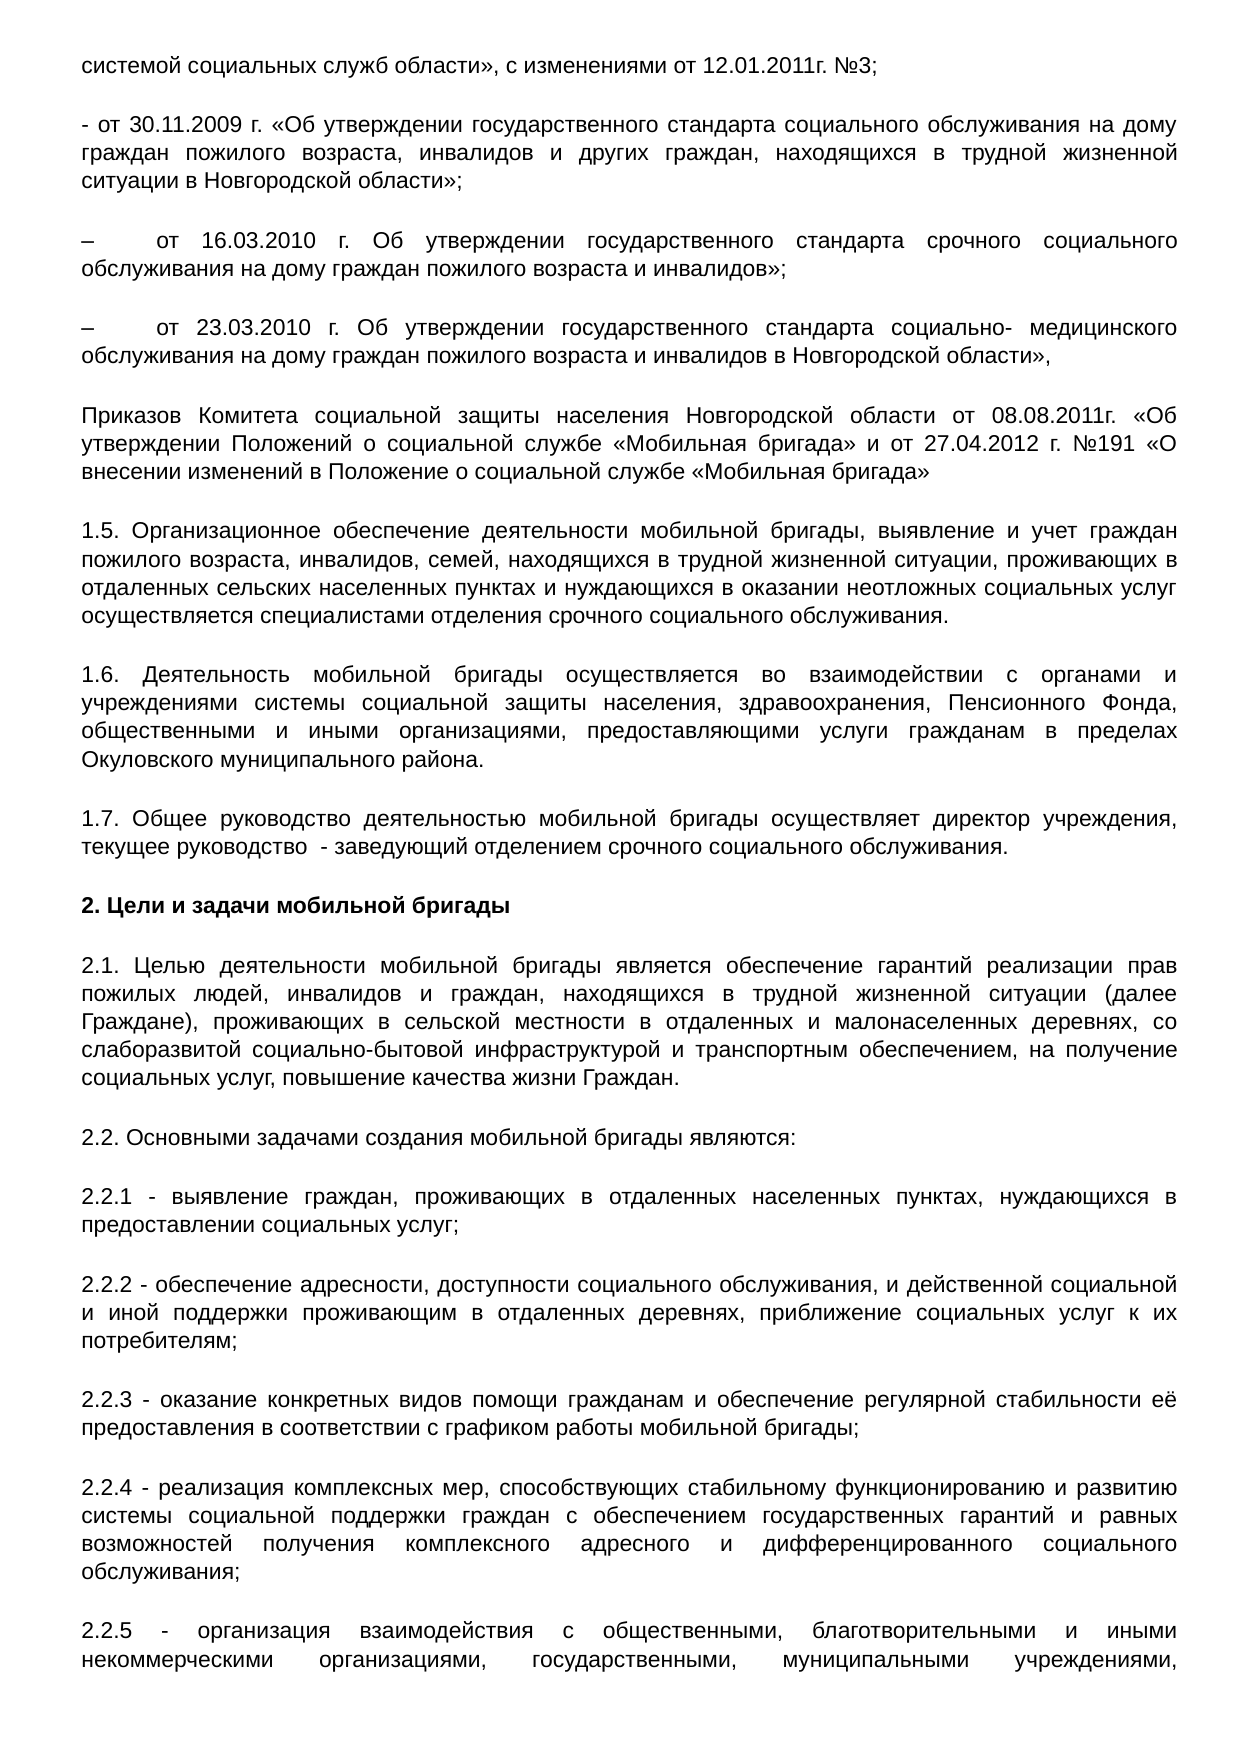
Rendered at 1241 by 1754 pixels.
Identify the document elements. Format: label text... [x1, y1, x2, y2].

list от 16.03.2010 г. Об утверждении государственного стандарта срочного социального обслуживания на дому граждан пожилого возраста и инвалидов»; [81, 225, 1178, 281]
text 2.2.2 - обеспечение адресности, доступности социального обслуживания, и действенной социальной и иной поддержки проживающим в отдаленных деревнях, приближение социальных услуг к их потребителям; [81, 1269, 1178, 1353]
text 1.7. Общее руководство деятельностью мобильной бригады осуществляет директор учреждения, текущее руководство - заведующий отделением срочного социального обслуживания. [81, 803, 1178, 859]
text 2.2.3 - оказание конкретных видов помощи гражданам и обеспечение регулярной стабильности её предоставления в соответствии с графиком работы мобильной бригады; [81, 1384, 1178, 1441]
text 2.2. Основными задачами создания мобильной бригады являются: [81, 1122, 1178, 1150]
text Приказов Комитета социальной защиты населения Новгородской области от 08.08.2011г. «Об утверждении Положений о социальной службе «Мобильная бригада» и от 27.04.2012 г. №191 «О внесении изменений в Положение о социальной службе «Мобильная бригада» [81, 400, 1178, 484]
text 2.2.5 - организация взаимодействия с общественными, благотворительными и иными некоммерческими организациями, государственными, муниципальными учреждениями, [81, 1616, 1178, 1672]
text 1.6. Деятельность мобильной бригады осуществляется во взаимодействии с органами и учреждениями системы социальной защиты населения, здравоохранения, Пенсионного Фонда, общественными и иными организациями, предоставляющими услуги гражданам в пределах Окуловского муниципального района. [81, 659, 1178, 772]
text 2. Цели и задачи мобильной бригады [81, 891, 1178, 919]
text 1.5. Организационное обеспечение деятельности мобильной бригады, выявление и учет граждан пожилого возраста, инвалидов, семей, находящихся в трудной жизненной ситуации, проживающих в отдаленных сельских населенных пунктах и нуждающихся в оказании неотложных социальных услуг осуществляется специалистами отделения срочного социального обслуживания. [81, 516, 1178, 628]
text - от 30.11.2009 г. «Об утверждении государственного стандарта социального обслуживания на дому граждан пожилого возраста, инвалидов и других граждан, находящихся в трудной жизненной ситуации в Новгородской области»; [81, 109, 1178, 194]
text 2.2.1 - выявление граждан, проживающих в отдаленных населенных пунктах, нуждающихся в предоставлении социальных услуг; [81, 1181, 1178, 1237]
list от 23.03.2010 г. Об утверждении государственного стандарта социально- медицинского обслуживания на дому граждан пожилого возраста и инвалидов в Новгородской области», [81, 312, 1178, 369]
text 2.1. Целью деятельности мобильной бригады является обеспечение гарантий реализации прав пожилых людей, инвалидов и граждан, находящихся в трудной жизненной ситуации (далее Граждане), проживающих в сельской местности в отдаленных и малонаселенных деревнях, со слаборазвитой социально-бытовой инфраструктурой и транспортным обеспечением, на получение социальных услуг, повышение качества жизни Граждан. [81, 950, 1178, 1091]
text 2.2.4 - реализация комплексных мер, способствующих стабильному функционированию и развитию системы социальной поддержки граждан с обеспечением государственных гарантий и равных возможностей получения комплексного адресного и дифференцированного социального обслуживания; [81, 1472, 1178, 1584]
text системой социальных служб области», с изменениями от 12.01.2011г. №3; [81, 50, 1178, 78]
